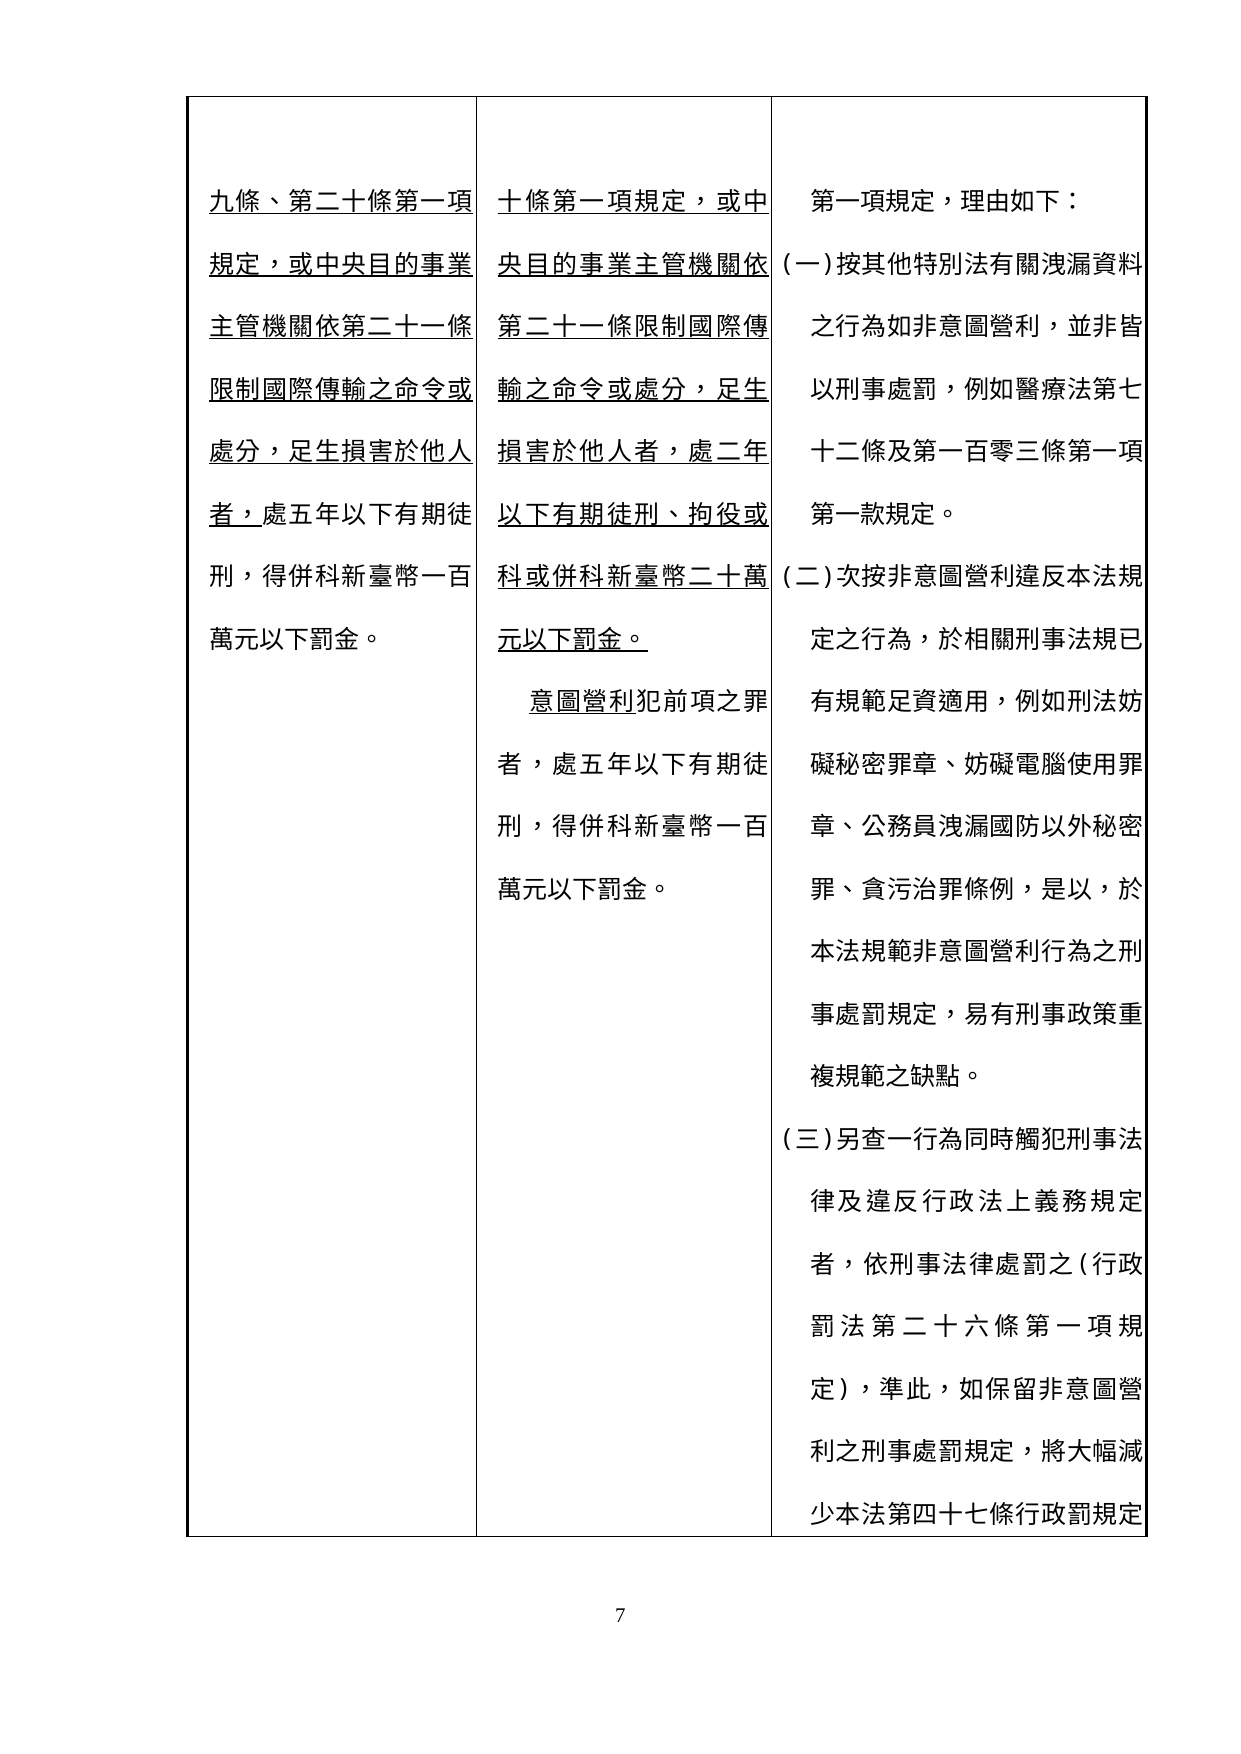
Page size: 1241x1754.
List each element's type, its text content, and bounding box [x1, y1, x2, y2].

table_cell 第一項規定，理由如下： (一)按其他特別法有關洩漏資料之行為如非意圖營利，並非皆以刑事處罰，例如醫療法第七十二條及第一百零三條第一項第一款規定。 (二)次按非意圖營利違反本法規定之行為，於相關刑事法規已有規範足資適用，例如刑法妨礙秘密罪章、妨礙電腦使用罪章、公務員洩漏國防以外秘密罪、貪污治罪條例，是以，於本法規範非意圖營利行為之刑事處罰規定，易有刑事政策重複規範之缺點。 (三)另查一行為同時觸犯刑事法律及違反行政法上義務規定者，依刑事法律處罰之(行政罰法第二十六條第一項規定)，準此，如保留非意圖營利之刑事處罰規定，將大幅減少本法第四十七條行政罰規定 [772, 97, 1145, 1536]
table_cell 十條第一項規定，或中央目的事業主管機關依第二十一條限制國際傳輸之命令或處分，足生損害於他人者，處二年以下有期徒刑、拘役或科或併科新臺幣二十萬元以下罰金。 意圖營利犯前項之罪者，處五年以下有期徒刑，得併科新臺幣一百萬元以下罰金。 [477, 97, 771, 1536]
table_cell 九條、第二十條第一項規定，或中央目的事業主管機關依第二十一條限制國際傳輸之命令或處分，足生損害於他人者，處五年以下有期徒刑，得併科新臺幣一百萬元以下罰金。 [189, 97, 476, 1536]
